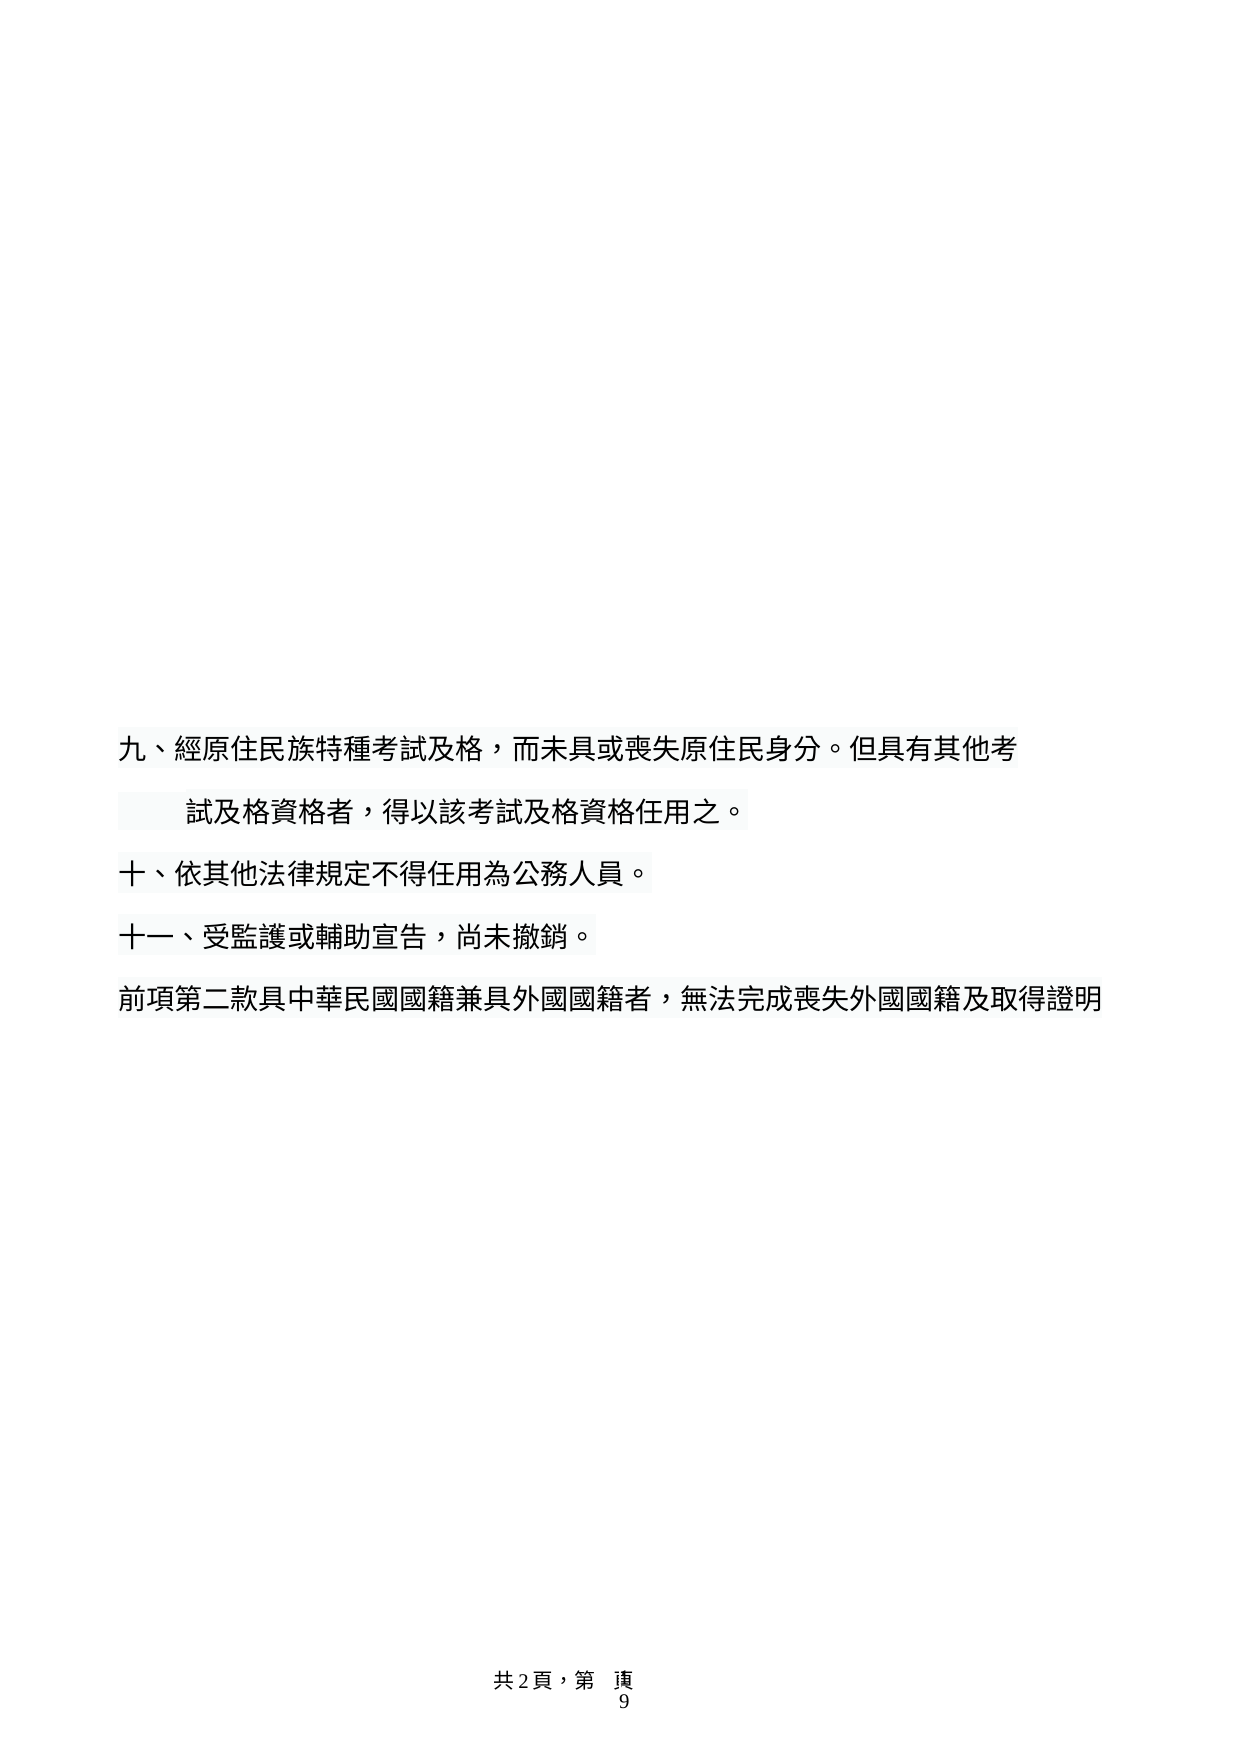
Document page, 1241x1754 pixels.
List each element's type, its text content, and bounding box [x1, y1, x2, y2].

text 十、依其他法律規定不得任用為公務人員。 十一、受監護或輔助宣告，尚未撤銷。 前項第二款具中華民國國籍兼具外國國籍者，無法完成喪失外國國籍及取得證明 [118, 831, 1122, 1018]
text 九、經原住民族特種考試及格，而未具或喪失原住民身分。但具有其他考 試及格資格者，得以該考試及格資格任用之。 [118, 706, 1122, 831]
